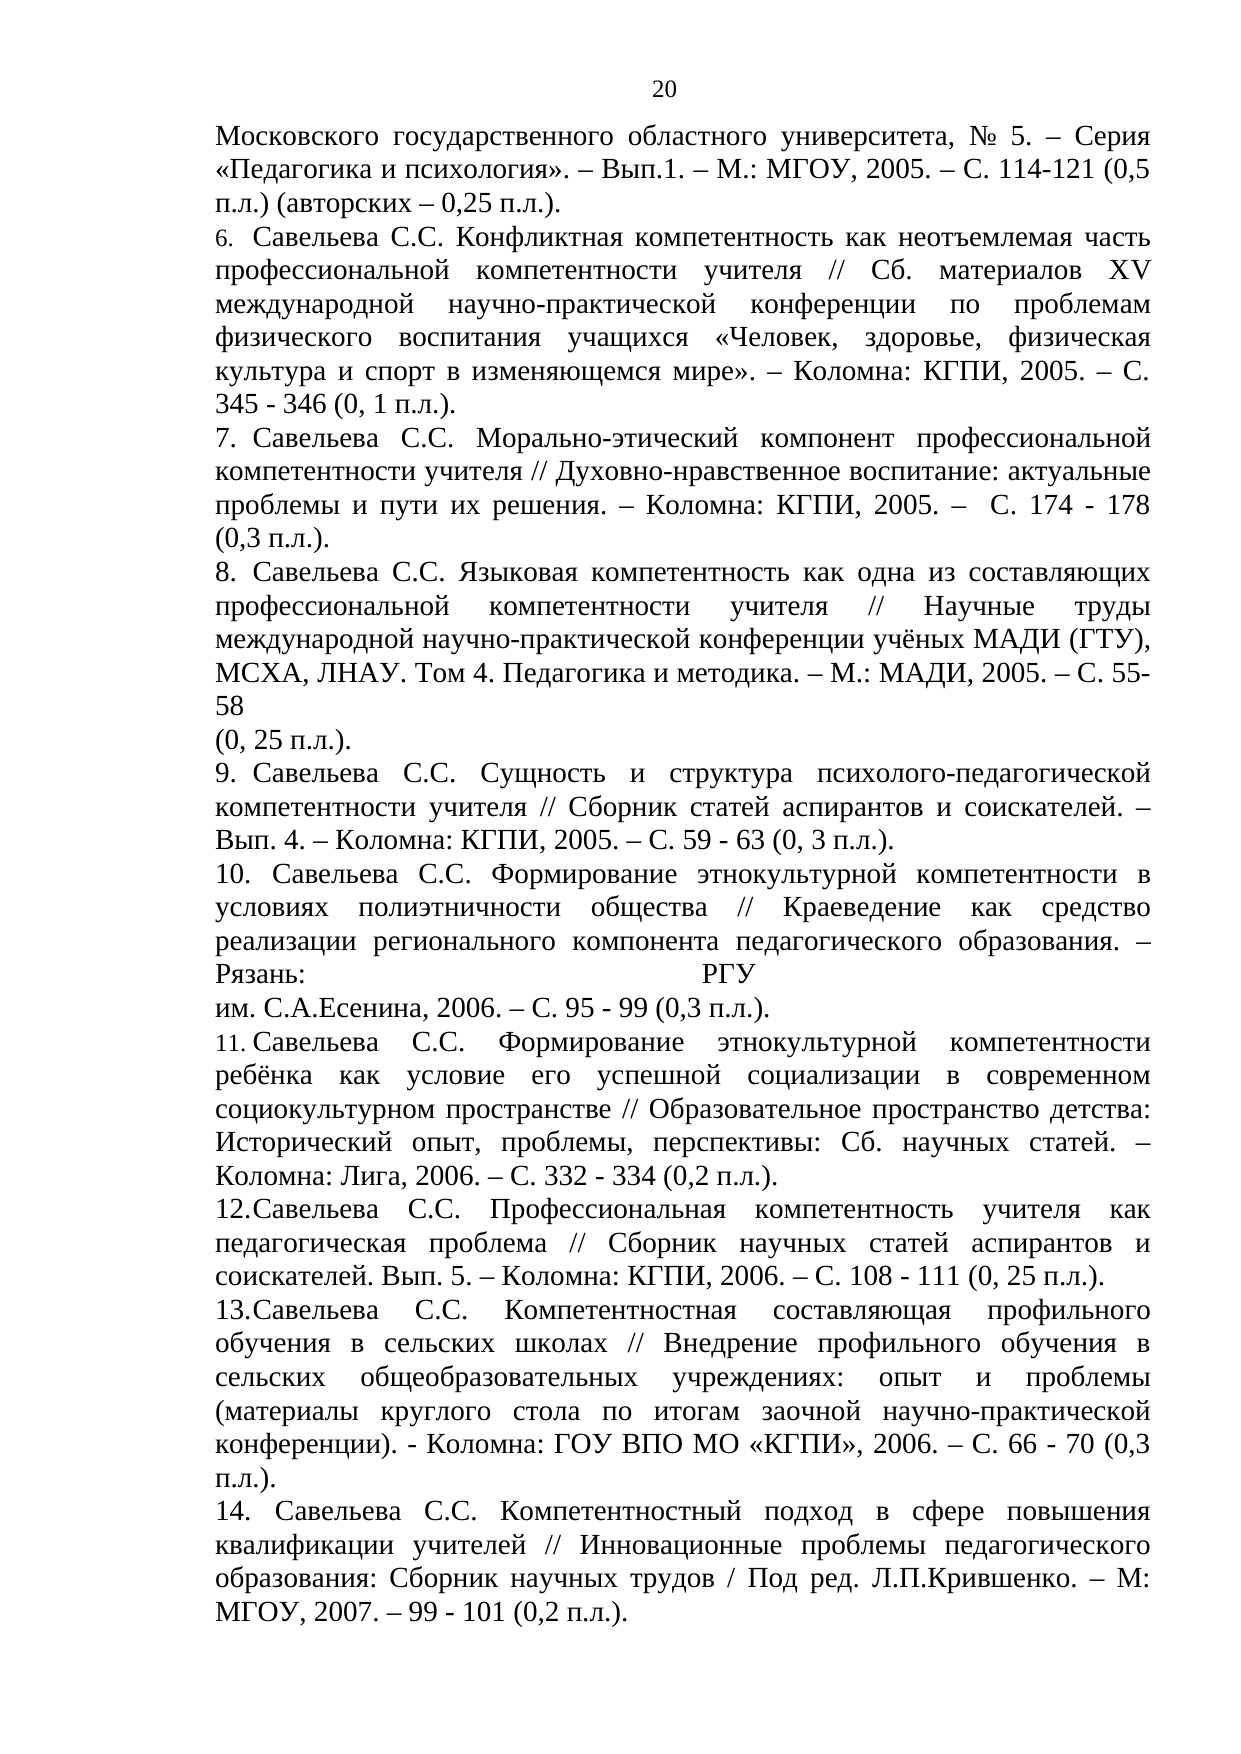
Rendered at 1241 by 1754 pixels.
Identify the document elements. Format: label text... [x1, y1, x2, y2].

list Савельева С.С. Профессиональная компетентность учителя как педагогическая проблема // Сборник научных статей аспирантов и соискателей. Вып. 5. – Коломна: КГПИ, 2006. – С. 108 - 111 (0, 25 п.л.). [215, 1191, 1152, 1292]
list Савельева С.С. Сущность и структура психолого-педагогической компетентности учителя // Сборник статей аспирантов и соискателей. – Вып. 4. – Коломна: КГПИ, 2005. – С. 59 - 63 (0, 3 п.л.). [215, 755, 1152, 856]
list Савельева С.С. Конфликтная компетентность как неотъемлемая часть профессиональной компетентности учителя // Сб. материалов ХV международной научно-практической конференции по проблемам физического воспитания учащихся «Человек, здоровье, физическая культура и спорт в изменяющемся мире». – Коломна: КГПИ, 2005. – С. 345 - 346 (0, 1 п.л.). [215, 219, 1152, 420]
list Московского государственного областного университета, № 5. – Серия «Педагогика и психология». – Вып.1. – М.: МГОУ, 2005. – С. 114-121 (0,5 п.л.) (авторских – 0,25 п.л.). [215, 118, 1152, 219]
list Савельева С.С. Компетентностная составляющая профильного обучения в сельских школах // Внедрение профильного обучения в сельских общеобразовательных учреждениях: опыт и проблемы (материалы круглого стола по итогам заочной научно-практической конференции). - Коломна: ГОУ ВПО МО «КГПИ», 2006. – С. 66 - 70 (0,3 п.л.). [215, 1292, 1152, 1493]
list Савельева С.С. Языковая компетентность как одна из составляющих профессиональной компетентности учителя // Научные труды международной научно-практической конференции учёных МАДИ (ГТУ), МСХА, ЛНАУ. Том 4. Педагогика и методика. – М.: МАДИ, 2005. – С. 55-58 (0, 25 п.л.). [215, 554, 1152, 755]
list Савельева С.С. Компетентностный подход в сфере повышения квалификации учителей // Инновационные проблемы педагогического образования: Сборник научных трудов / Под ред. Л.П.Крившенко. – М: МГОУ, 2007. – 99 - 101 (0,2 п.л.). [215, 1493, 1152, 1627]
list Савельева С.С. Формирование этнокультурной компетентности ребёнка как условие его успешной социализации в современном социокультурном пространстве // Образовательное пространство детства: Исторический опыт, проблемы, перспективы: Сб. научных статей. – Коломна: Лига, 2006. – С. 332 - 334 (0,2 п.л.). [215, 1024, 1152, 1191]
list Савельева С.С. Морально-этический компонент профессиональной компетентности учителя // Духовно-нравственное воспитание: актуальные проблемы и пути их решения. – Коломна: КГПИ, 2005. – С. 174 - 178 (0,3 п.л.). [215, 420, 1152, 554]
list Савельева С.С. Формирование этнокультурной компетентности в условиях полиэтничности общества // Краеведение как средство реализации регионального компонента педагогического образования. – Рязань: РГУ им. С.А.Есенина, 2006. – С. 95 - 99 (0,3 п.л.). [215, 856, 1152, 1024]
